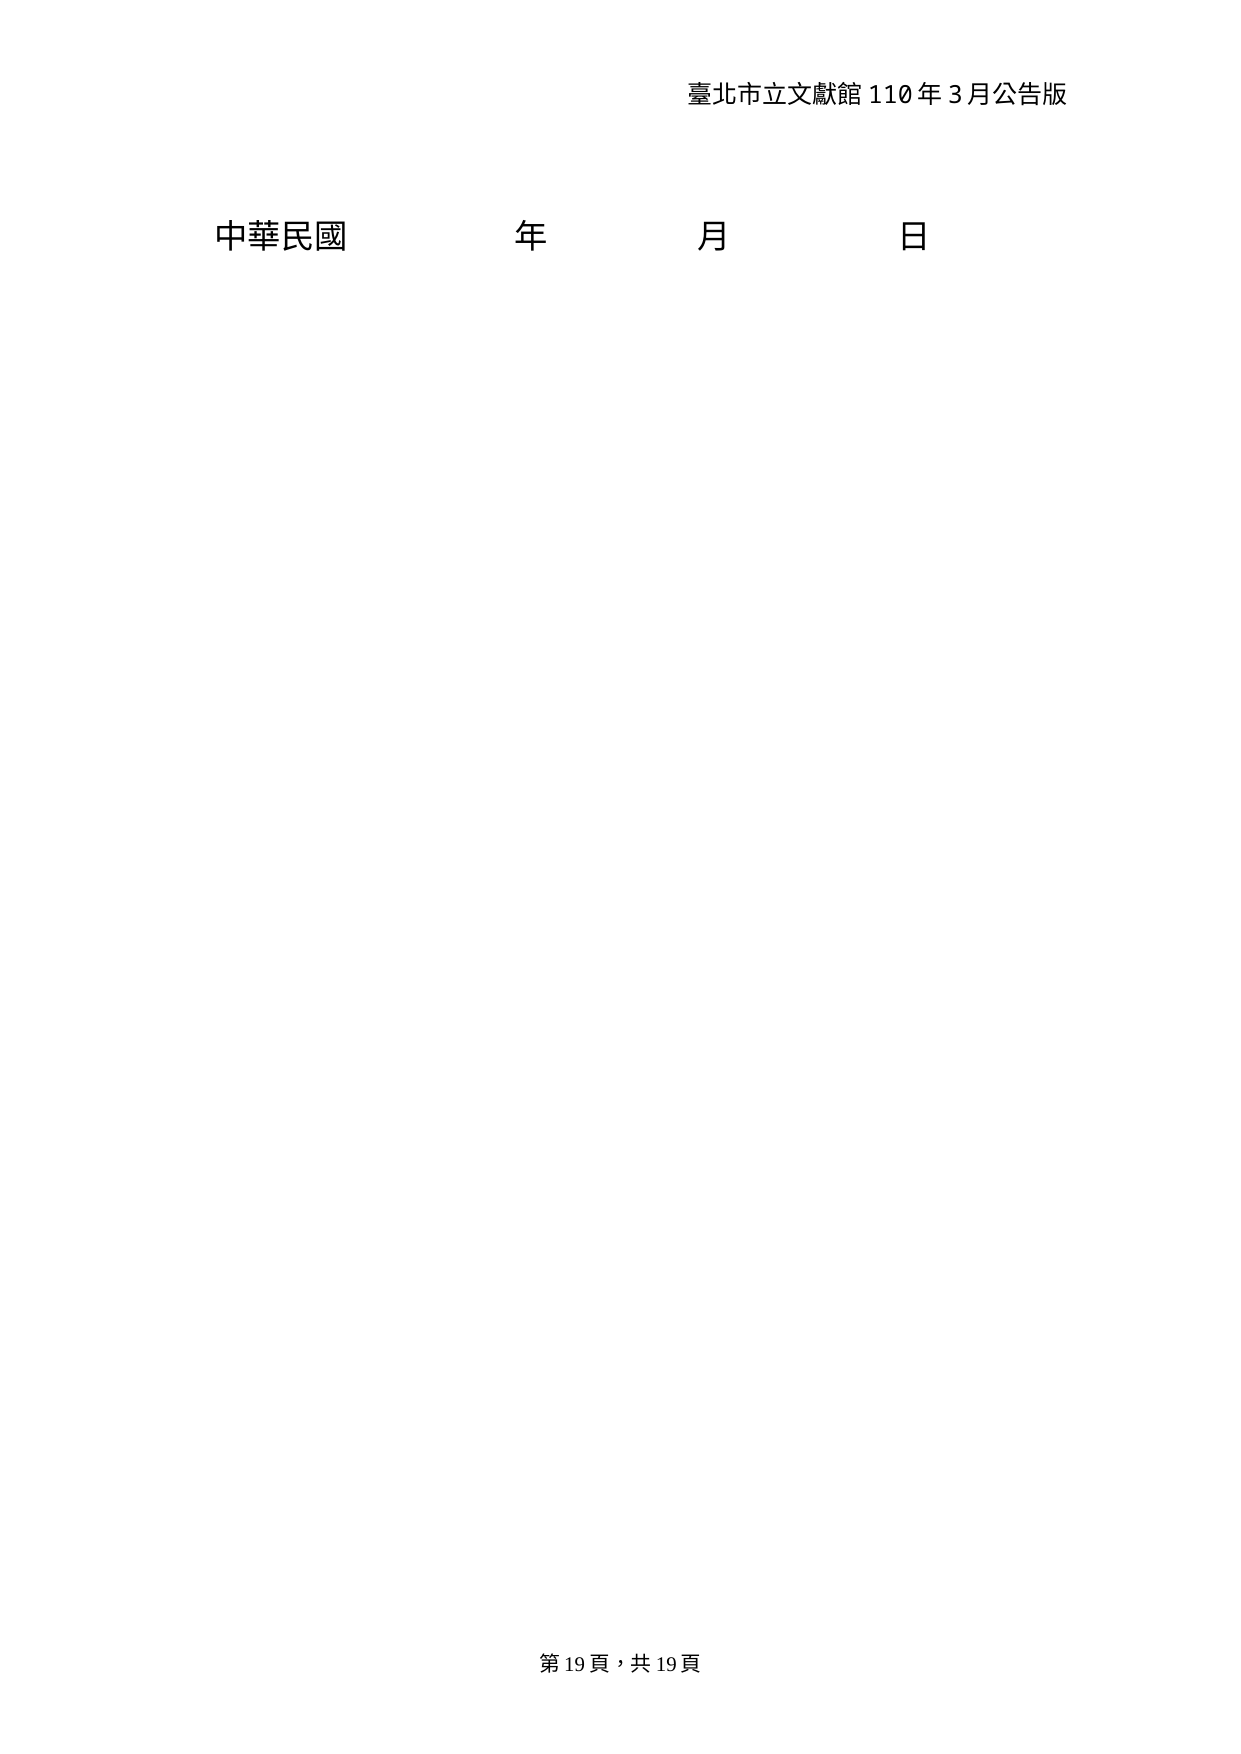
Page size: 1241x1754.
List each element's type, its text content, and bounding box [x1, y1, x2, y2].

text 中華民國 年 月 日 [148, 192, 1092, 254]
